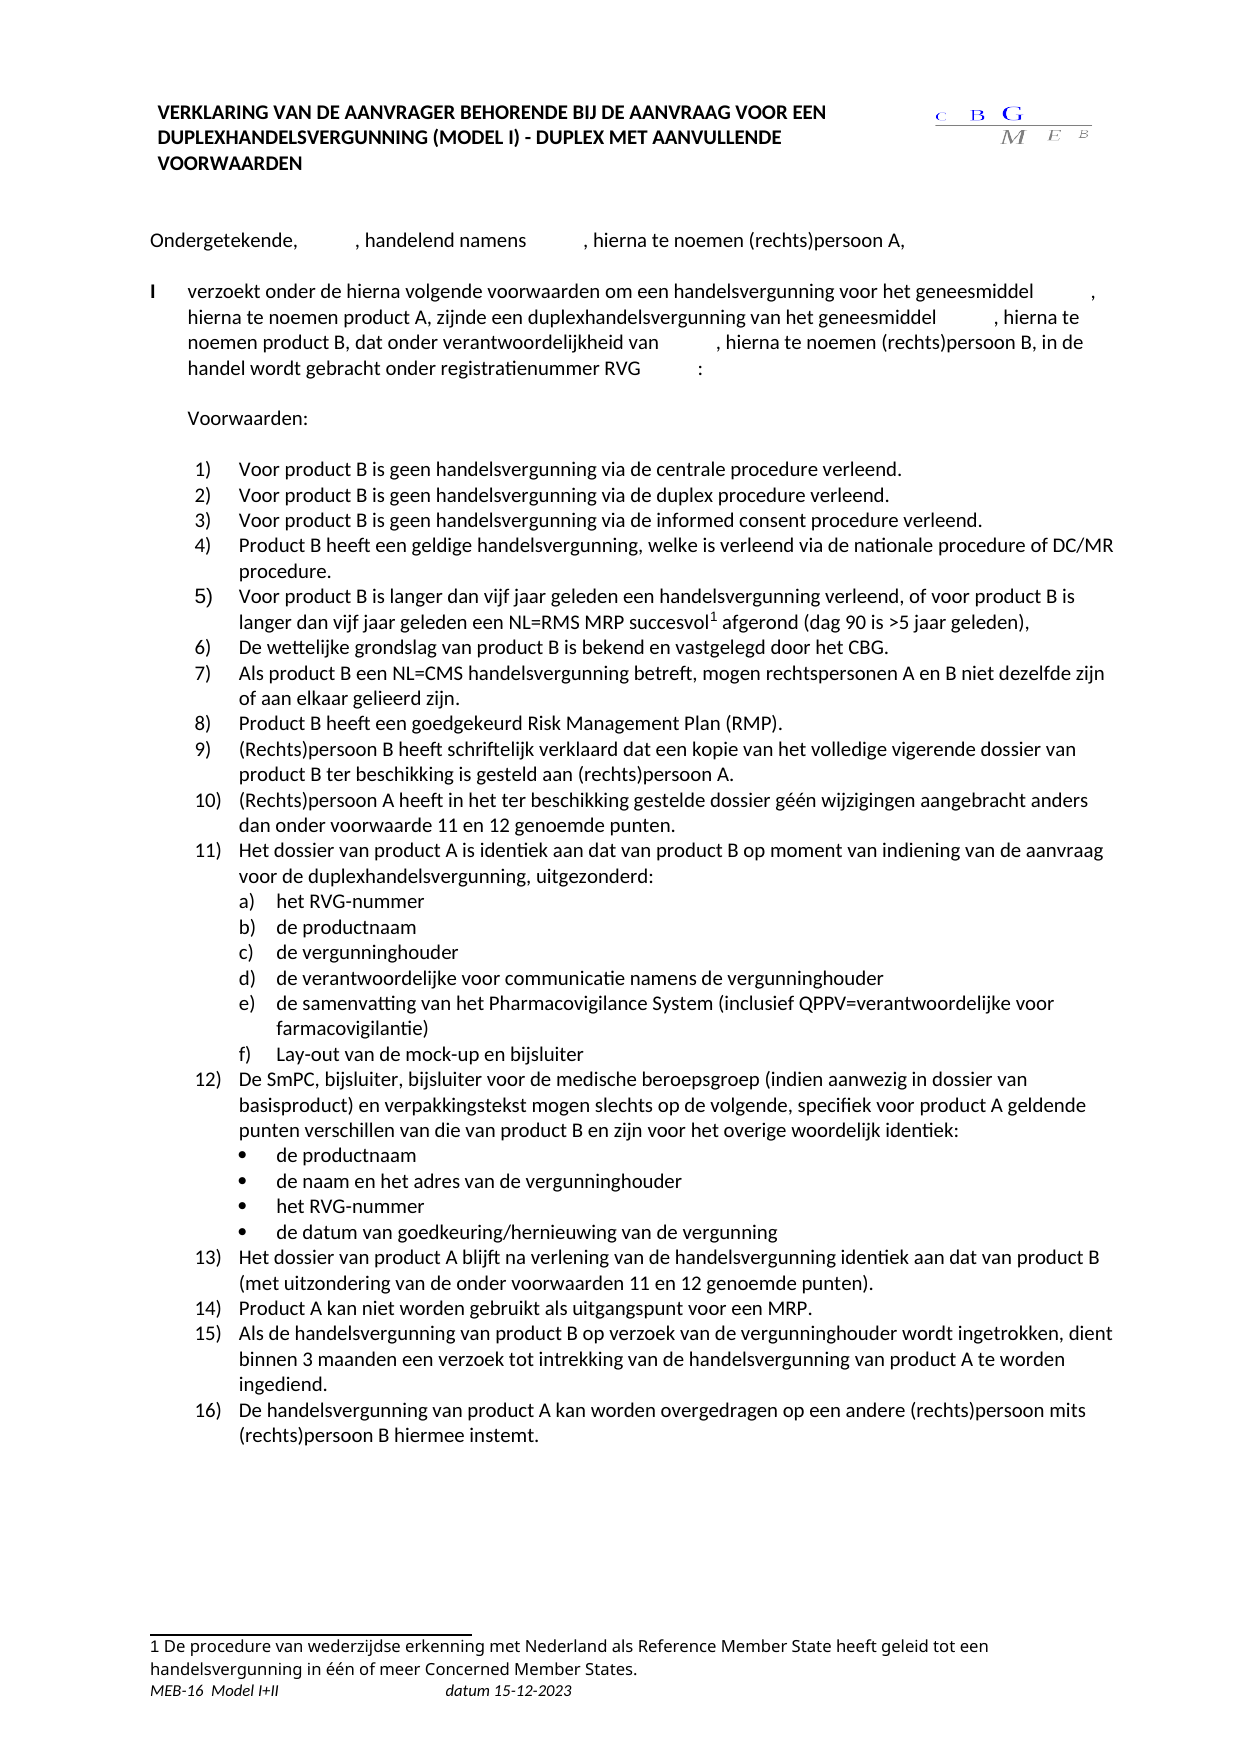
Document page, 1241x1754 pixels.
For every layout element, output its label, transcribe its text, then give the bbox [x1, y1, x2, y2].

list de datum van goedkeuring/hernieuwing van de vergunning [239, 1219, 1122, 1244]
list De procedure van wederzijdse erkenning met Nederland als Reference Member State heeft geleid tot een handelsvergunning in één of meer Concerned Member States. [150, 1635, 1122, 1680]
list het RVG-nummer [239, 1193, 1122, 1219]
list Product B heeft een goedgekeurd Risk Management Plan (RMP). [194, 711, 1122, 736]
text I verzoekt onder de hierna volgende voorwaarden om een handelsvergunning voor het geneesmiddel , hierna te noemen product A, zijnde een duplexhandelsvergunning van het geneesmiddel , hierna te noemen product B, dat onder verantwoordelijkheid van , hierna te noemen (rechts)persoon B, in de handel wordt gebracht onder registratienummer RVG : [150, 278, 1122, 380]
list de verantwoordelijke voor communicatie namens de vergunninghouder [239, 965, 1122, 990]
list Voor product B is geen handelsvergunning via de informed consent procedure verleend. [194, 507, 1122, 533]
list Product A kan niet worden gebruikt als uitgangspunt voor een MRP. [194, 1295, 1122, 1321]
list Als product B een NL=CMS handelsvergunning betreft, mogen rechtspersonen A en B niet dezelfde zijn of aan elkaar gelieerd zijn. [194, 660, 1122, 711]
list Lay-out van de mock-up en bijsluiter [239, 1041, 1122, 1066]
list (Rechts)persoon A heeft in het ter beschikking gestelde dossier géén wijzigingen aangebracht anders dan onder voorwaarde 11 en 12 genoemde punten. [194, 787, 1122, 838]
list de vergunninghouder [239, 939, 1122, 965]
list De wettelijke grondslag van product B is bekend en vastgelegd door het CBG. [194, 634, 1122, 660]
list Voor product B is langer dan vijf jaar geleden een handelsvergunning verleend, of voor product B is langer dan vijf jaar geleden een NL=RMS MRP succesvol afgerond (dag 90 is >5 jaar geleden), [194, 583, 1122, 634]
list Het dossier van product A blijft na verlening van de handelsvergunning identiek aan dat van product B (met uitzondering van de onder voorwaarden 11 en 12 genoemde punten). [194, 1244, 1122, 1295]
text Ondergetekende, , handelend namens , hierna te noemen (rechts)persoon A, [150, 228, 1122, 253]
list Product B heeft een geldige handelsvergunning, welke is verleend via de nationale procedure of DC/MR procedure. [194, 533, 1122, 583]
list Voor product B is geen handelsvergunning via de duplex procedure verleend. [194, 482, 1122, 507]
list de productnaam [239, 914, 1122, 939]
list Voor product B is geen handelsvergunning via de centrale procedure verleend. [194, 456, 1122, 482]
list Het dossier van product A is identiek aan dat van product B op moment van indiening van de aanvraag voor de duplexhandelsvergunning, uitgezonderd: [194, 838, 1122, 888]
list Als de handelsvergunning van product B op verzoek van de vergunninghouder wordt ingetrokken, dient binnen 3 maanden een verzoek tot intrekking van de handelsvergunning van product A te worden ingediend. [194, 1321, 1122, 1397]
list de naam en het adres van de vergunninghouder [239, 1168, 1122, 1193]
list de samenvatting van het Pharmacovigilance System (inclusief QPPV=verantwoordelijke voor farmacovigilantie) [239, 990, 1122, 1041]
list (Rechts)persoon B heeft schriftelijk verklaard dat een kopie van het volledige vigerende dossier van product B ter beschikking is gesteld aan (rechts)persoon A. [194, 736, 1122, 787]
list De handelsvergunning van product A kan worden overgedragen op een andere (rechts)persoon mits (rechts)persoon B hiermee instemt. [194, 1397, 1122, 1448]
list het RVG-nummer [239, 888, 1122, 914]
list De SmPC, bijsluiter, bijsluiter voor de medische beroepsgroep (indien aanwezig in dossier van basisproduct) en verpakkingstekst mogen slechts op de volgende, specifiek voor product A geldende punten verschillen van die van product B en zijn voor het overige woordelijk identiek: [194, 1066, 1122, 1143]
list de productnaam [239, 1143, 1122, 1168]
text Voorwaarden: [150, 406, 1122, 431]
